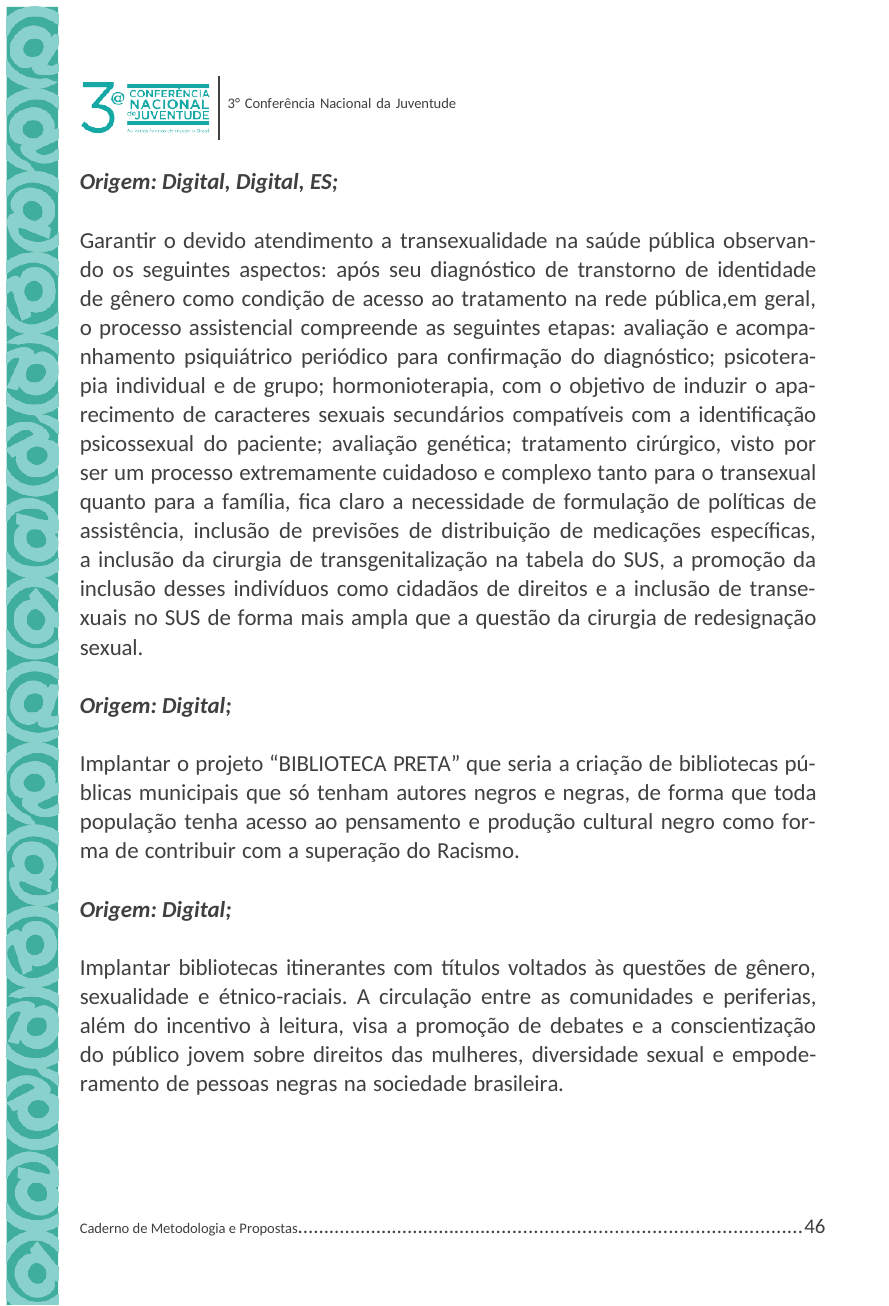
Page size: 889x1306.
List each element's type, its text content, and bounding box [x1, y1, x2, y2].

text Implantar bibliotecas itinerantes com títulos voltados às questões de gênero, sexualidade e étnico-raciais. A circulação entre as comunidades e periferias, além do incentivo à leitura, visa a promoção de debates e a conscientização do público jovem sobre direitos das mulheres, diversidade sexual e empode- ramento de pessoas negras na sociedade brasileira. [79, 953, 816, 1097]
text 3° Conferência Nacional da Juventude [227, 94, 836, 112]
text Implantar o projeto “BIBLIOTECA PRETA” que seria a criação de bibliotecas pú- blicas municipais que só tenham autores negros e negras, de forma que toda população tenha acesso ao pensamento e produção cultural negro como for- ma de contribuir com a superação do Racismo. [79, 749, 816, 864]
subtitle Origem: Digital; [79, 895, 836, 923]
subtitle Origem: Digital, Digital, ES; [79, 167, 836, 195]
text Caderno de Metodologia e Propostas 46 [79, 1213, 836, 1239]
text Garantir o devido atendimento a transexualidade na saúde pública observan- do os seguintes aspectos: após seu diagnóstico de transtorno de identidade de gênero como condição de acesso ao tratamento na rede pública,em geral, o processo assistencial compreende as seguintes etapas: avaliação e acompa- nhamento psiquiátrico periódico para confirmação do diagnóstico; psicotera- pia individual e de grupo; hormonioterapia, com o objetivo de induzir o apa- recimento de caracteres sexuais secundários compatíveis com a identificação psicossexual do paciente; avaliação genética; tratamento cirúrgico, visto por ser um processo extremamente cuidadoso e complexo tanto para o transexual quanto para a família, fica claro a necessidade de formulação de políticas de assistência, inclusão de previsões de distribuição de medicações específicas, a inclusão da cirurgia de transgenitalização na tabela do SUS, a promoção da inclusão desses indivíduos como cidadãos de direitos e a inclusão de transe- xuais no SUS de forma mais ampla que a questão da cirurgia de redesignação sexual. [79, 226, 816, 661]
subtitle Origem: Digital; [79, 691, 836, 719]
